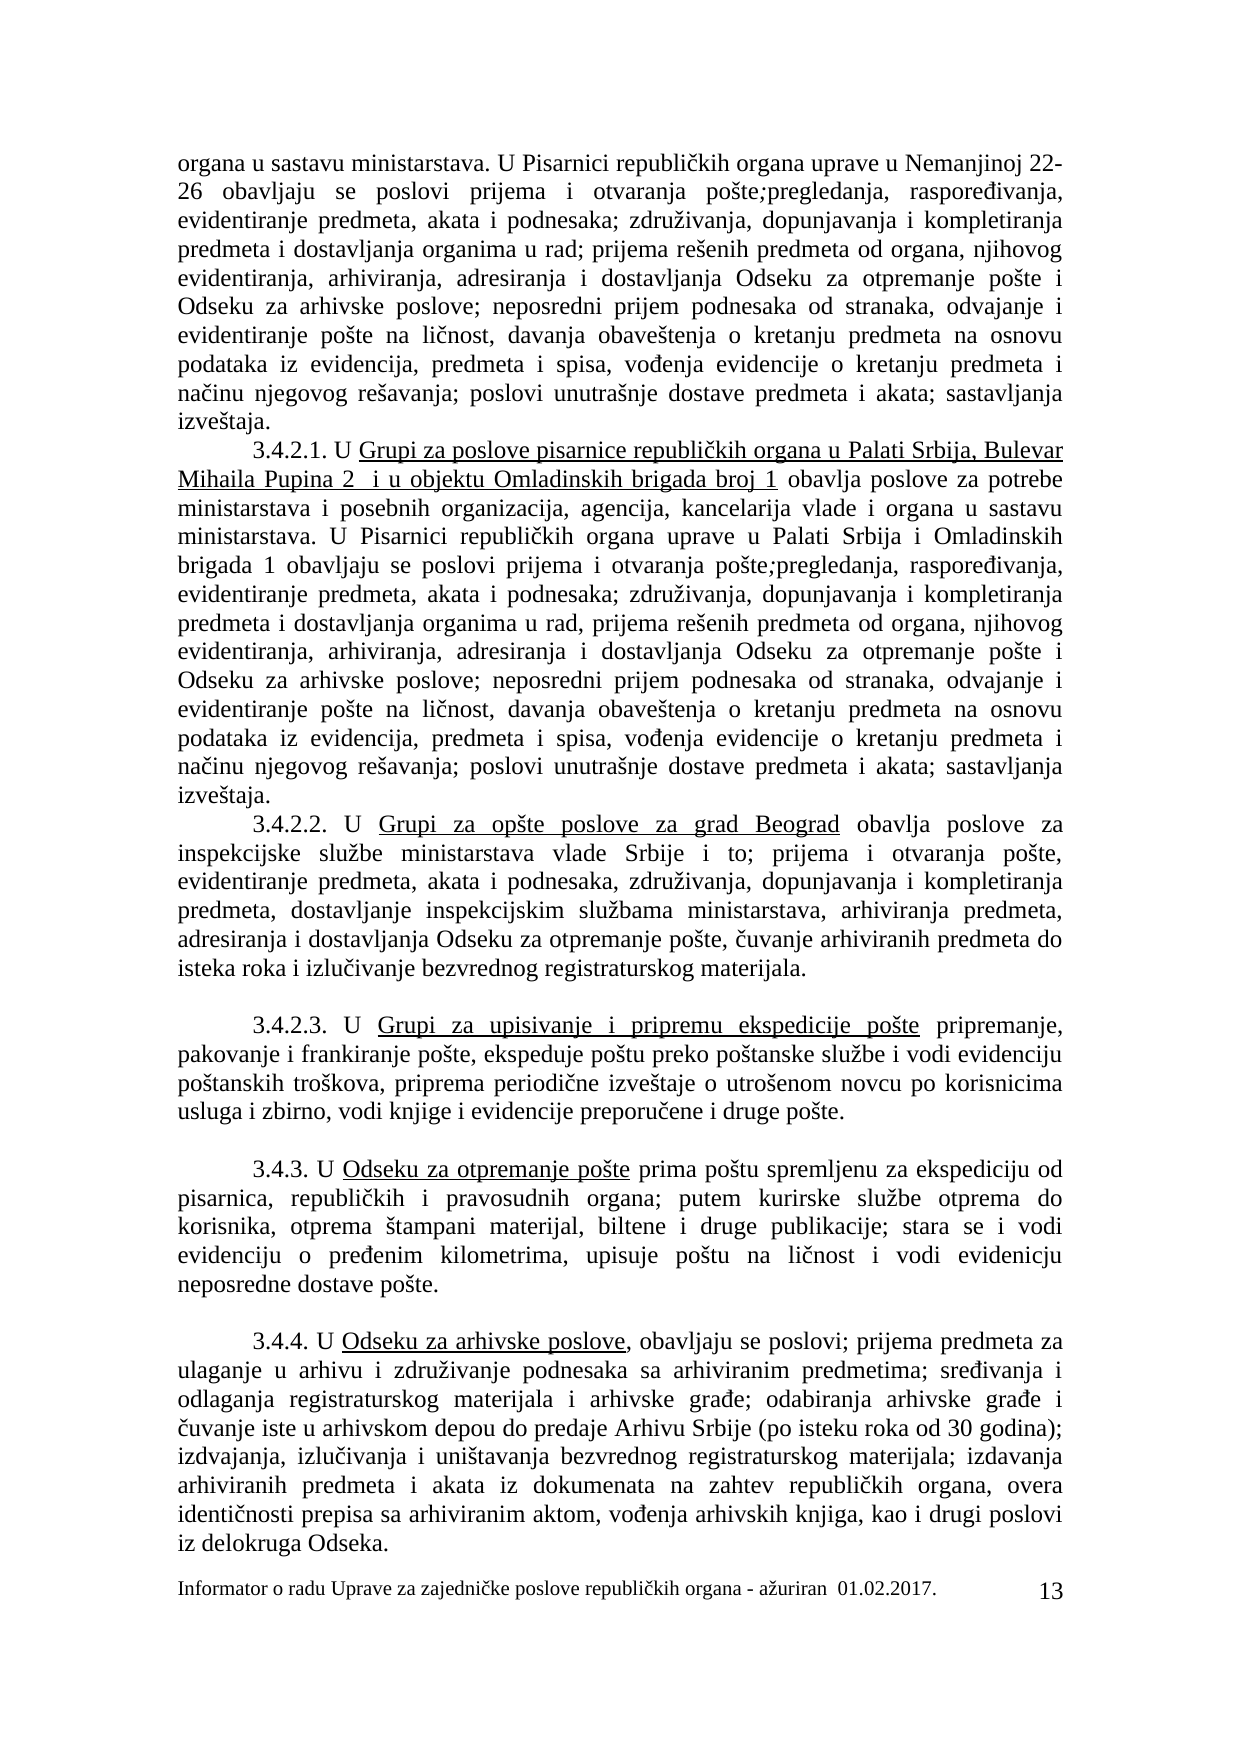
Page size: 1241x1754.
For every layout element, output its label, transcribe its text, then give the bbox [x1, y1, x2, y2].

text 3.4.4. U Odseku za arhivske poslove, obavlјaju se poslovi; prijema predmeta za ulaganje u arhivu i združivanje podnesaka sa arhiviranim predmetima; sređivanja i odlaganja registraturskog materijala i arhivske građe; odabiranja arhivske građe i čuvanje iste u arhivskom depou do predaje Arhivu Srbije (po isteku roka od 30 godina); izdvajanja, izlučivanja i uništavanja bezvrednog registraturskog materijala; izdavanja arhiviranih predmeta i akata iz dokumenata na zahtev republičkih organa, overa identičnosti prepisa sa arhiviranim aktom, vođenja arhivskih knjiga, kao i drugi poslovi iz delokruga Odseka. [177, 1326, 1063, 1556]
text organa u sastavu ministarstava. U Pisarnici republičkih organa uprave u Nemanjinoj 22-26 obavlјaju se poslovi prijema i otvaranja pošte;pregledanja, raspoređivanja, evidentiranje predmeta, akata i podnesaka; združivanja, dopunjavanja i kompletiranja predmeta i dostavlјanja organima u rad; prijema rešenih predmeta od organa, njihovog evidentiranja, arhiviranja, adresiranja i dostavlјanja Odseku za otpremanje pošte i Odseku za arhivske poslove; neposredni prijem podnesaka od stranaka, odvajanje i evidentiranje pošte na ličnost, davanja obaveštenja o kretanju predmeta na osnovu podataka iz evidencija, predmeta i spisa, vođenja evidencije o kretanju predmeta i načinu njegovog rešavanja; poslovi unutrašnje dostave predmeta i akata; sastavlјanja izveštaja. [177, 148, 1063, 435]
text 3.4.2.1. U Grupi za poslove pisarnice republičkih organa u Palati Srbija, Bulevar Mihaila Pupina 2 i u objektu Omladinskih brigada broj 1 obavlјa poslove za potrebe ministarstava i posebnih organizacija, agencija, kancelarija vlade i organa u sastavu ministarstava. U Pisarnici republičkih organa uprave u Palati Srbija i Omladinskih brigada 1 obavlјaju se poslovi prijema i otvaranja pošte;pregledanja, raspoređivanja, evidentiranje predmeta, akata i podnesaka; združivanja, dopunjavanja i kompletiranja predmeta i dostavlјanja organima u rad, prijema rešenih predmeta od organa, njihovog evidentiranja, arhiviranja, adresiranja i dostavlјanja Odseku za otpremanje pošte i Odseku za arhivske poslove; neposredni prijem podnesaka od stranaka, odvajanje i evidentiranje pošte na ličnost, davanja obaveštenja o kretanju predmeta na osnovu podataka iz evidencija, predmeta i spisa, vođenja evidencije o kretanju predmeta i načinu njegovog rešavanja; poslovi unutrašnje dostave predmeta i akata; sastavlјanja izveštaja. [177, 435, 1063, 809]
text 3.4.2.3. U Grupi za upisivanje i pripremu ekspedicije pošte pripremanje, pakovanje i frankiranje pošte, ekspeduje poštu preko poštanske službe i vodi evidenciju poštanskih troškova, priprema periodične izveštaje o utrošenom novcu po korisnicima usluga i zbirno, vodi knjige i evidencije preporučene i druge pošte. [177, 1010, 1063, 1125]
text 3.4.2.2. U Grupi za opšte poslove za grad Beograd obavlјa poslove za inspekcijske službe ministarstava vlade Srbije i to; prijema i otvaranja pošte, evidentiranje predmeta, akata i podnesaka, združivanja, dopunjavanja i kompletiranja predmeta, dostavlјanje inspekcijskim službama ministarstava, arhiviranja predmeta, adresiranja i dostavlјanja Odseku za otpremanje pošte, čuvanje arhiviranih predmeta do isteka roka i izlučivanje bezvrednog registraturskog materijala. [177, 809, 1063, 981]
text 3.4.3. U Odseku za otpremanje pošte prima poštu spremlјenu za ekspediciju od pisarnica, republičkih i pravosudnih organa; putem kurirske službe otprema do korisnika, otprema štampani materijal, biltene i druge publikacije; stara se i vodi evidenciju o pređenim kilometrima, upisuje poštu na ličnost i vodi evidenicju neposredne dostave pošte. [177, 1154, 1063, 1298]
